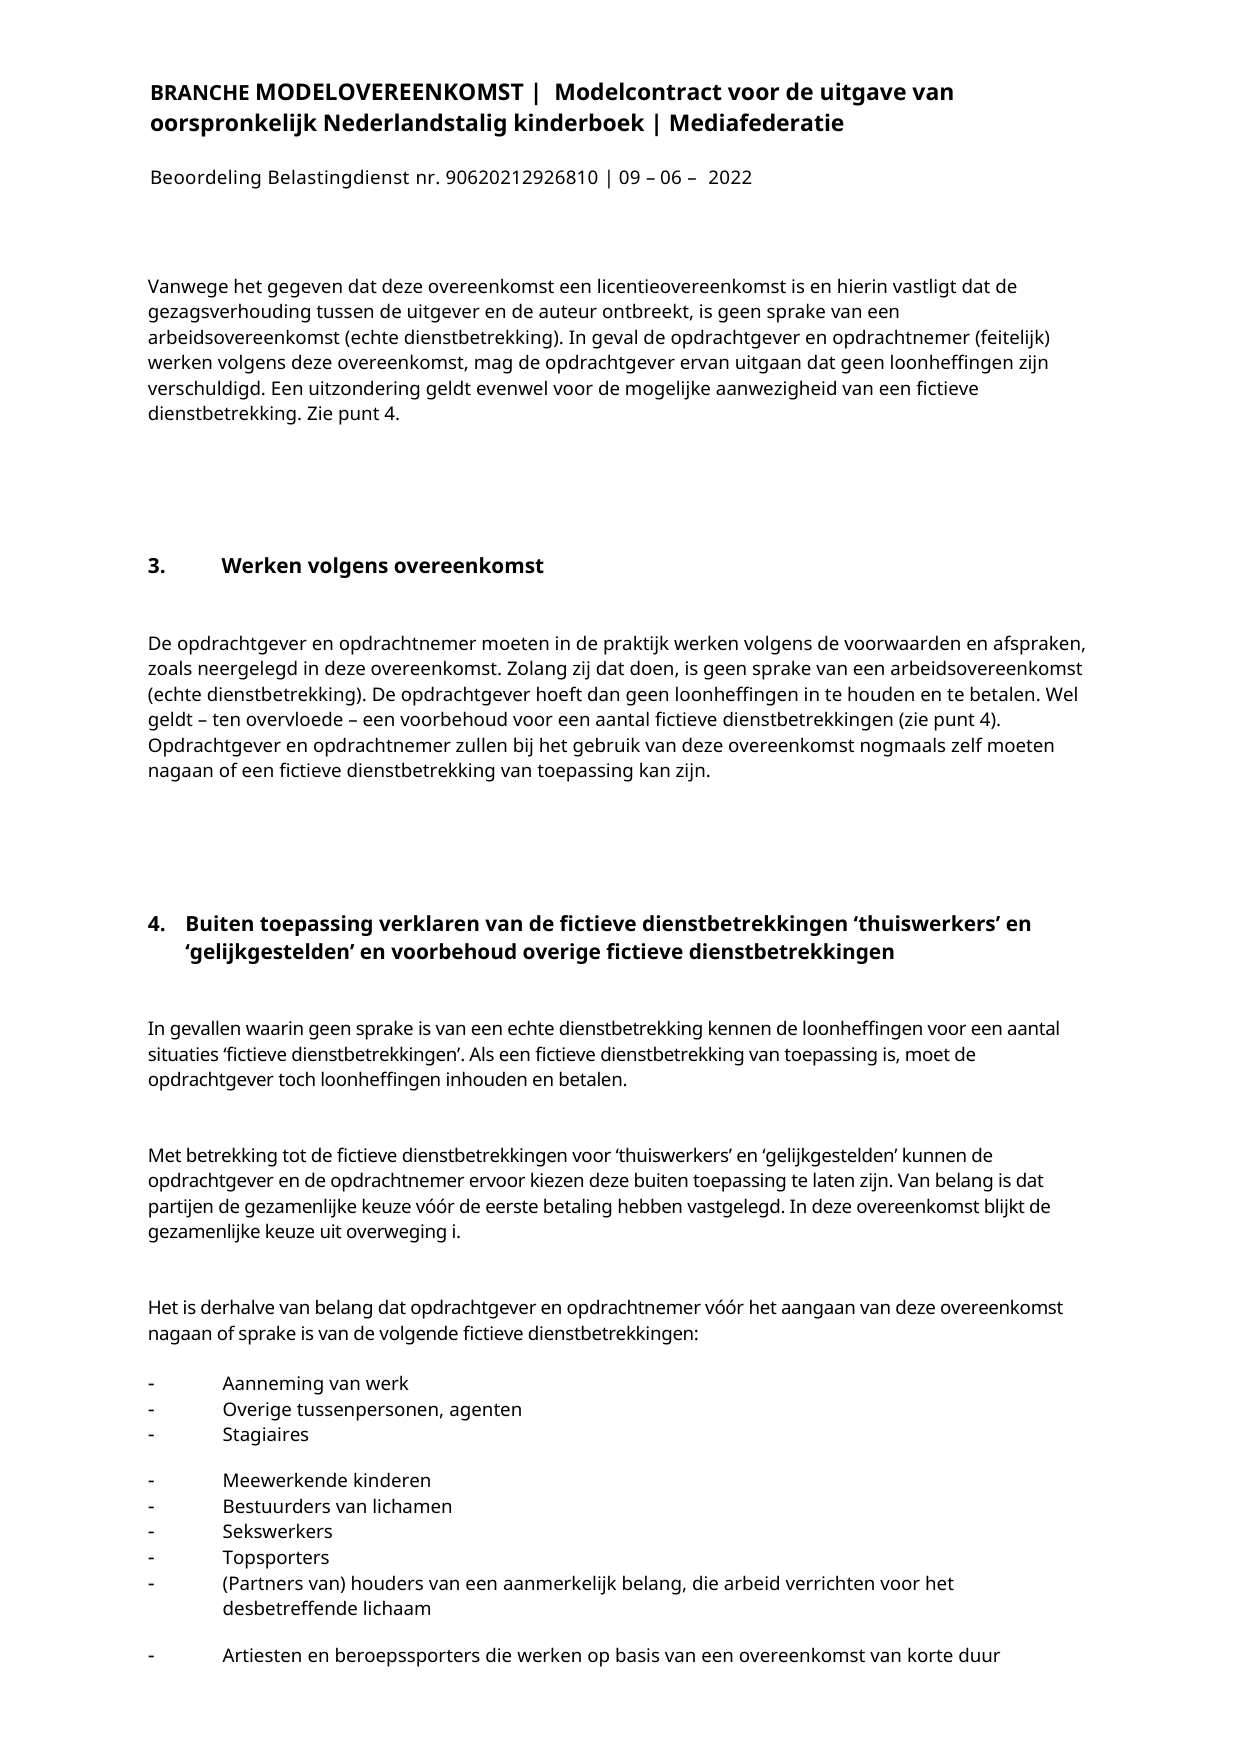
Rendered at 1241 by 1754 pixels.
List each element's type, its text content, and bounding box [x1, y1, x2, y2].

list (Partners van) houders van een aanmerkelijk belang, die arbeid verrichten voor het desbetreffende lichaam [148, 1570, 977, 1621]
text In gevallen waarin geen sprake is van een echte dienstbetrekking kennen de loonheffingen voor een aantal situaties ‘fictieve dienstbetrekkingen’. Als een fictieve dienstbetrekking van toepassing is, moet de opdrachtgever toch loonheffingen inhouden en betalen. [148, 1016, 1075, 1092]
list Buiten toepassing verklaren van de fictieve dienstbetrekkingen ‘thuiswerkers’ en ‘gelijkgestelden’ en voorbehoud overige fictieve dienstbetrekkingen [148, 909, 1093, 966]
text Het is derhalve van belang dat opdrachtgever en opdrachtnemer vóór het aangaan van deze overeenkomst nagaan of sprake is van de volgende fictieve dienstbetrekkingen: [148, 1294, 1075, 1345]
list Stagiaires [148, 1421, 1093, 1447]
text Vanwege het gegeven dat deze overeenkomst een licentieovereenkomst is en hierin vastligt dat de gezagsverhouding tussen de uitgever en de auteur ontbreekt, is geen sprake van een arbeidsovereenkomst (echte dienstbetrekking). In geval de opdrachtgever en opdrachtnemer (feitelijk) werken volgens deze overeenkomst, mag de opdrachtgever ervan uitgaan dat geen loonheffingen zijn verschuldigd. Een uitzondering geldt evenwel voor de mogelijke aanwezigheid van een fictieve dienstbetrekking. Zie punt 4. [148, 273, 1081, 426]
list Overige tussenpersonen, agenten [148, 1396, 1093, 1421]
list Sekswerkers [148, 1519, 1093, 1544]
list Werken volgens overeenkomst [148, 552, 1081, 580]
list Aanneming van werk [148, 1370, 1093, 1396]
text De opdrachtgever en opdrachtnemer moeten in de praktijk werken volgens de voorwaarden en afspraken, zoals neergelegd in deze overeenkomst. Zolang zij dat doen, is geen sprake van een arbeidsovereenkomst (echte dienstbetrekking). De opdrachtgever hoeft dan geen loonheffingen in te houden en te betalen. Wel geldt – ten overvloede – een voorbehoud voor een aantal fictieve dienstbetrekkingen (zie punt 4). Opdrachtgever en opdrachtnemer zullen bij het gebruik van deze overeenkomst nogmaals zelf moeten nagaan of een fictieve dienstbetrekking van toepassing kan zijn. [148, 630, 1093, 783]
list Bestuurders van lichamen [148, 1493, 1093, 1519]
list Topsporters [148, 1544, 1093, 1570]
list Artiesten en beroepssporters die werken op basis van een overeenkomst van korte duur [148, 1642, 1093, 1667]
text Met betrekking tot de fictieve dienstbetrekkingen voor ‘thuiswerkers’ en ‘gelijkgestelden’ kunnen de opdrachtgever en de opdrachtnemer ervoor kiezen deze buiten toepassing te laten zijn. Van belang is dat partijen de gezamenlijke keuze vóór de eerste betaling hebben vastgelegd. In deze overeenkomst blijkt de gezamenlijke keuze uit overweging i. [148, 1142, 1075, 1244]
list Meewerkende kinderen [148, 1468, 1093, 1493]
